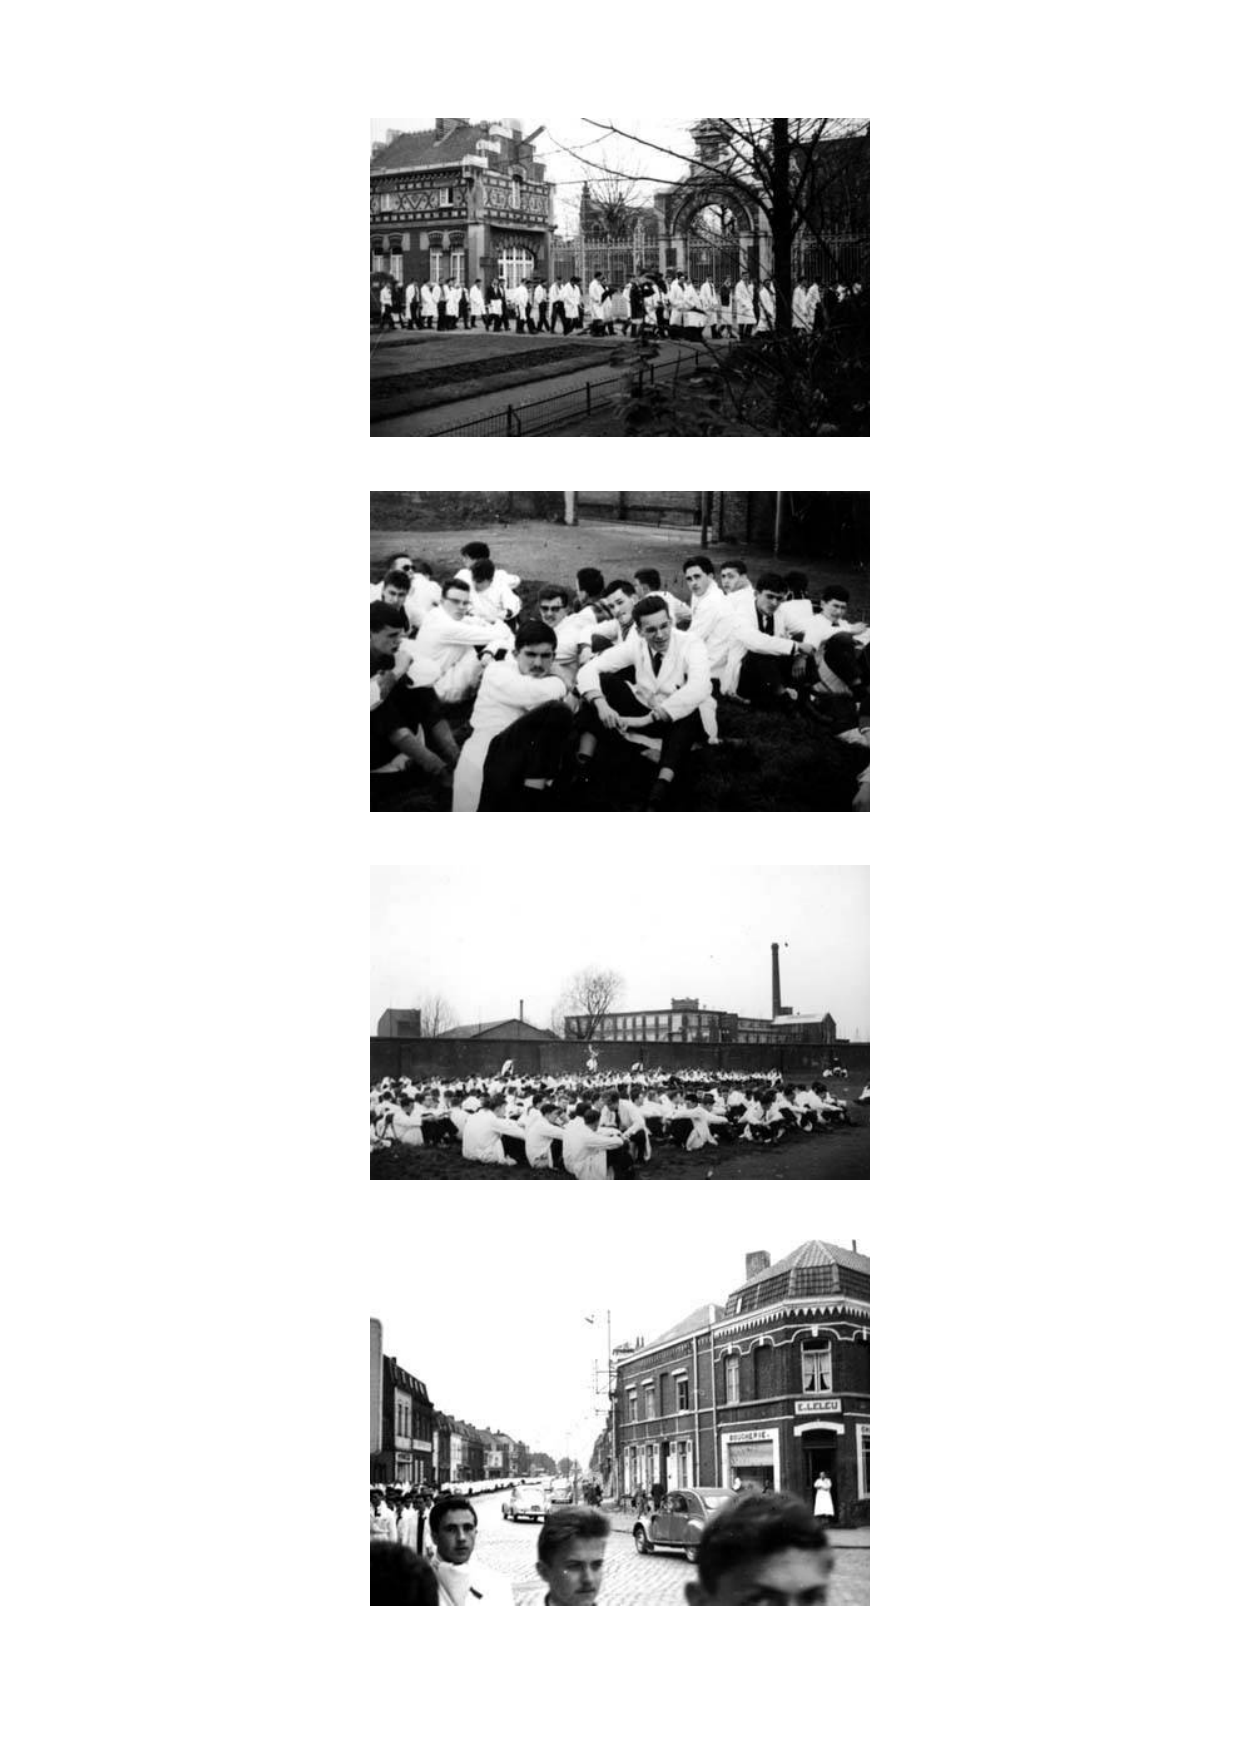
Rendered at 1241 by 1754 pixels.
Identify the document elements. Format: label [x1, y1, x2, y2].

picture [370, 491, 870, 812]
picture [370, 118, 870, 437]
picture [370, 1239, 870, 1606]
picture [370, 865, 870, 1180]
